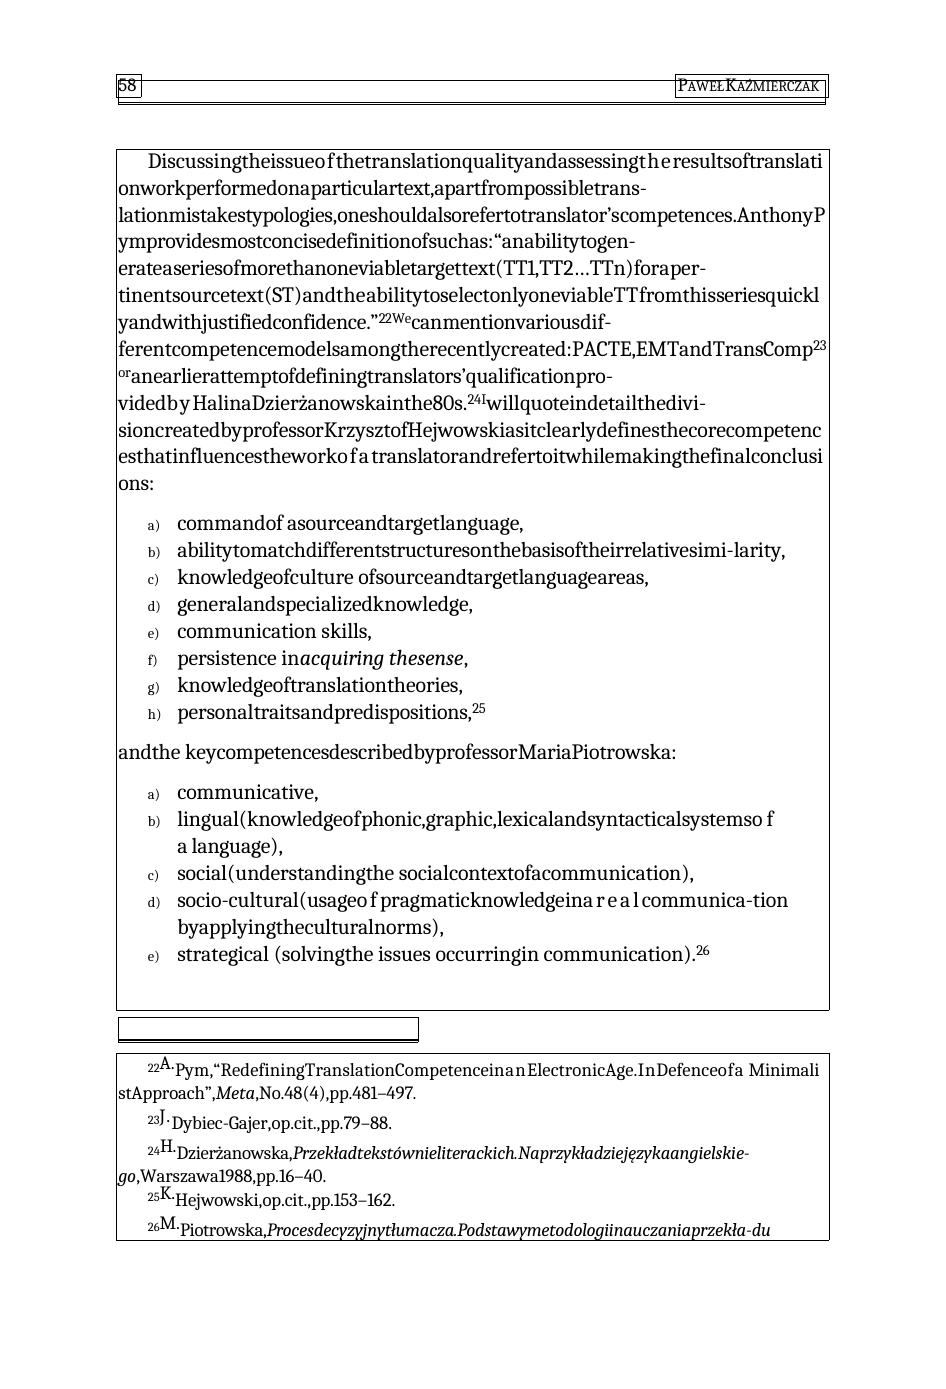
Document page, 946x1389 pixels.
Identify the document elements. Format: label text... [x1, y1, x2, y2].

text 23J.Dybiec-Gajer,op.cit.,pp.79–88. [148, 1106, 829, 1134]
list knowledgeofculture ofsourceandtargetlanguageareas, [148, 565, 829, 590]
text 26M.Piotrowska,Procesdecyzyjnytłumacza.Podstawymetodologiinauczaniaprzekła-du pisemnego,Kraków2007,p.116. [118, 1212, 827, 1240]
text [118, 75, 141, 80]
list commandof asourceandtargetlanguage, [148, 511, 829, 536]
text 25K.Hejwowski,op.cit.,pp.153–162. [148, 1189, 829, 1211]
list lingual(knowledgeofphonic,graphic,lexicalandsyntacticalsystemsof alanguage), [148, 807, 827, 859]
list persistence inacquiring thesense, [148, 646, 829, 671]
list communicative, [148, 780, 829, 805]
text Discussingtheissueofthetranslationqualityandassessingtheresultsoftranslationworkperformedonaparticulartext,apartfrompossibletrans-lationmistakestypologies,oneshouldalsorefertotranslator’scompetences.AnthonyPymprovidesmostconcisedefinitionofsuchas:“anabilitytogen-erateaseriesofmorethanoneviabletargettext(TT1,TT2…TTn)foraper-tinentsourcetext(ST)andtheabilitytoselectonlyoneviableTTfromthisseriesquicklyandwithjustifiedconfidence.”22Wecanmentionvariousdif-ferentcompetencemodelsamongtherecentlycreated:PACTE,EMTandTransComp23oranearlierattemptofdefiningtranslators’qualificationpro-videdbyHalinaDzierżanowskainthe80s.24Iwillquoteindetailthedivi-sioncreatedbyprofessorKrzysztofHejwowskiasitclearlydefinesthecorecompetencesthatinfluencestheworkofatranslatorandrefertoitwhilemakingthefinalconclusions: [118, 150, 827, 496]
list abilitytomatchdifferentstructuresonthebasisoftheirrelativesimi-larity, [148, 538, 827, 563]
list social(understandingthe socialcontextofacommunication), [148, 861, 829, 886]
text 22A.Pym,“RedefiningTranslationCompetenceinanElectronicAge.InDefenceofaMinimalistApproach”,Meta,No.48(4),pp.481–497. [118, 1054, 826, 1104]
list socio-cultural(usageofpragmaticknowledgeinarealcommunica-tion byapplyingtheculturalnorms), [148, 888, 827, 940]
list generalandspecializedknowledge, [148, 592, 829, 617]
text andthe keycompetencesdescribedbyprofessorMariaPiotrowska: [118, 740, 829, 765]
list knowledgeoftranslationtheories, [148, 673, 829, 698]
list strategical (solvingthe issues occurringin communication).26 [148, 941, 829, 967]
text PAWEŁKAŹMIERCZAK [677, 75, 828, 96]
text 24H.Dzierżanowska,Przekładtekstównieliterackich.Naprzykładziejęzykaangielskie-go,Warszawa1988,pp.16–40. [118, 1136, 827, 1187]
text 58 [119, 81, 141, 96]
list communication skills, [148, 619, 829, 644]
list personaltraitsandpredispositions,25 [148, 700, 829, 725]
